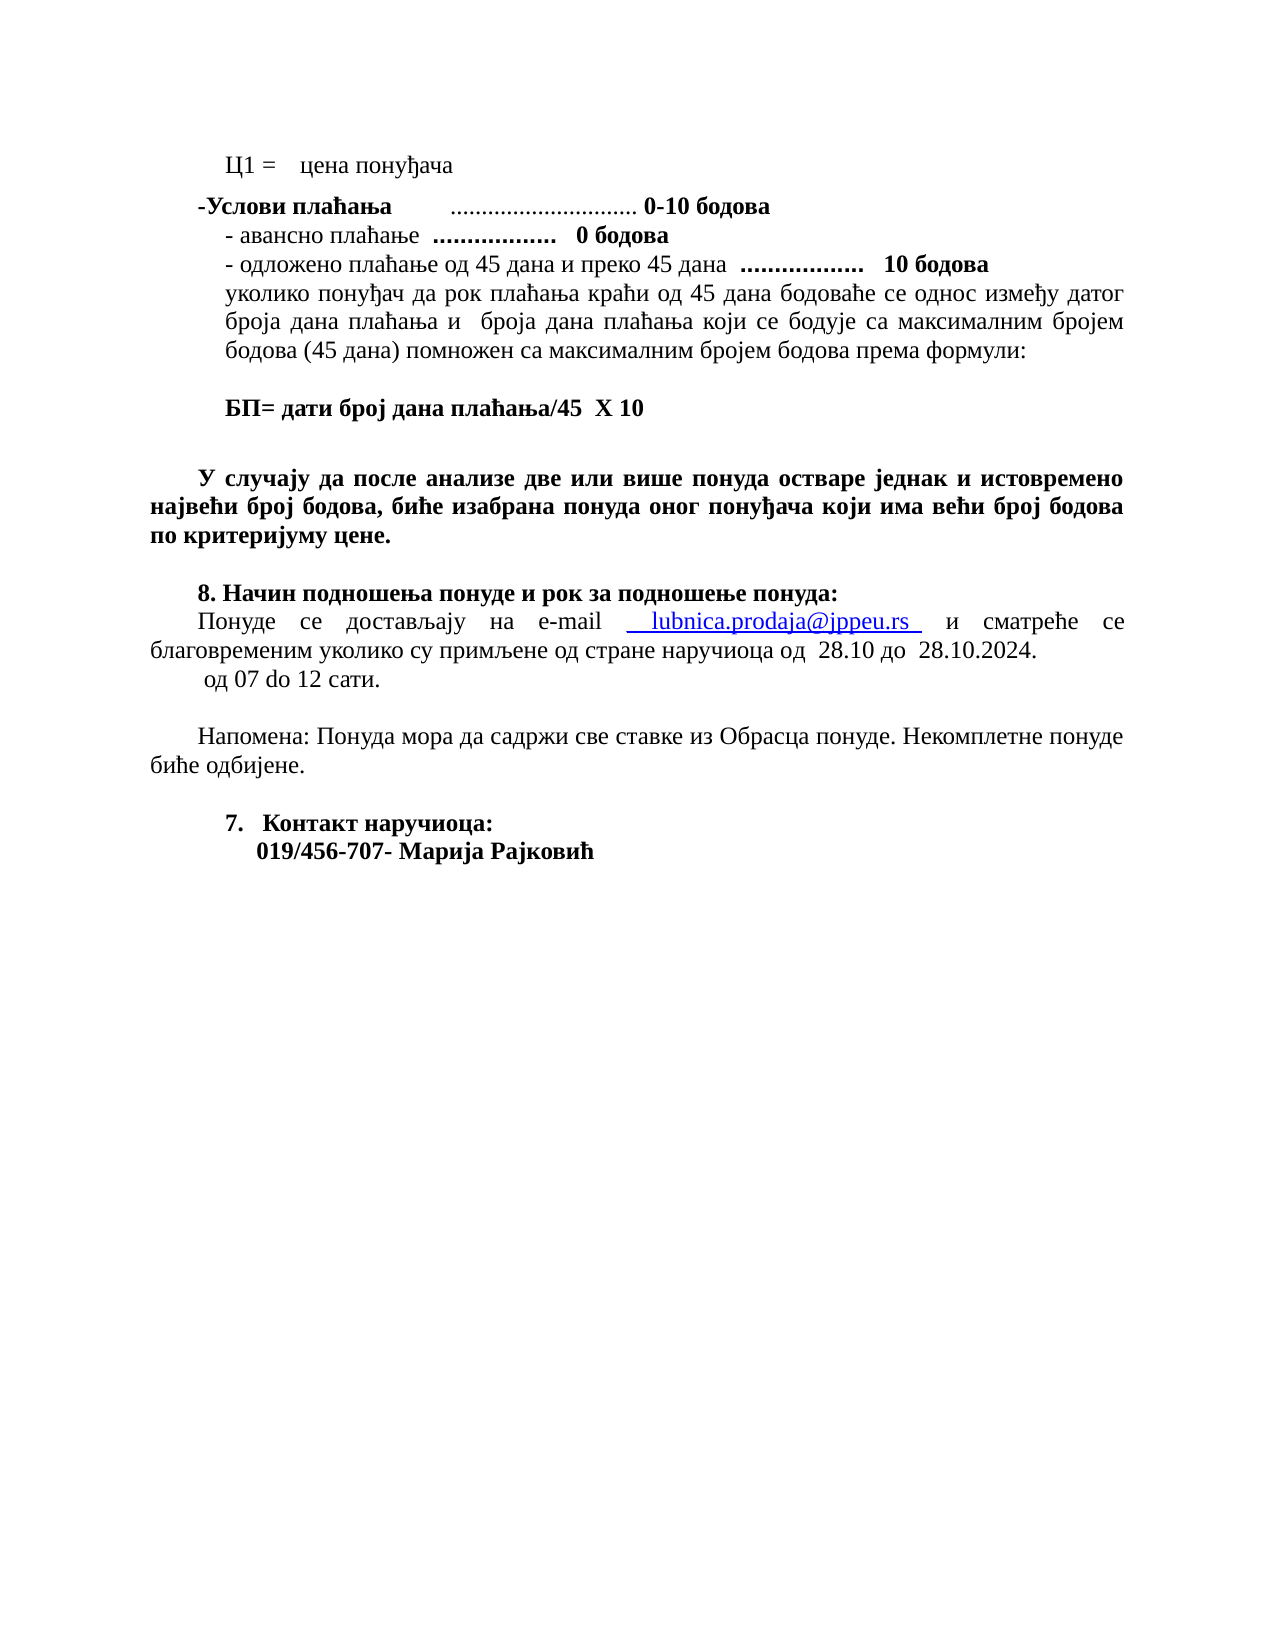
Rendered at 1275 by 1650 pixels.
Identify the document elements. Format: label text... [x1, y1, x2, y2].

text У случају да после анализе две или више понуда остваре једнак и истовремено највећи број бодова, биће изабрана понуда оног понуђача који има већи број бодова по критеријуму цене. [150, 463, 1125, 549]
text Ц1 = цена понуђача [225, 150, 1125, 179]
list Контакт наручиоца: [225, 808, 1125, 836]
text Понуде се достављају на e-mail __lubnica.prodaja@jppeu.rs_ и сматреће се благовременим уколико су примљене од стране наручиоца од 28.10 до 28.10.2024. [150, 606, 1125, 664]
text Напомена: Понуда мора да садржи све ставке из Обрасца понуде. Некомплетне понуде биће одбијене. [150, 721, 1125, 779]
text од 07 do 12 сати. [150, 664, 1125, 693]
text -Услови плаћања .............................. 0-10 бодова [150, 191, 1125, 220]
text 8. Начин подношења понуде и рок за подношење понуда: [150, 578, 1125, 606]
text - одложено плаћање од 45 дана и преко 45 дана .................. 10 бодова [225, 249, 1125, 278]
text БП= дати број дана плаћања/45 X 10 [225, 393, 1125, 421]
text уколико понуђач да рок плаћања краћи од 45 дана бодоваће се однос између датог броја дана плаћања и броја дана плаћања који се бодује са максималним бројем бодова (45 дана) помножен са максималним бројем бодова према формули: [225, 278, 1125, 364]
text - авансно плаћање .................. 0 бодова [225, 220, 1125, 249]
text 019/456-707- Марија Рајковић [225, 836, 1125, 865]
